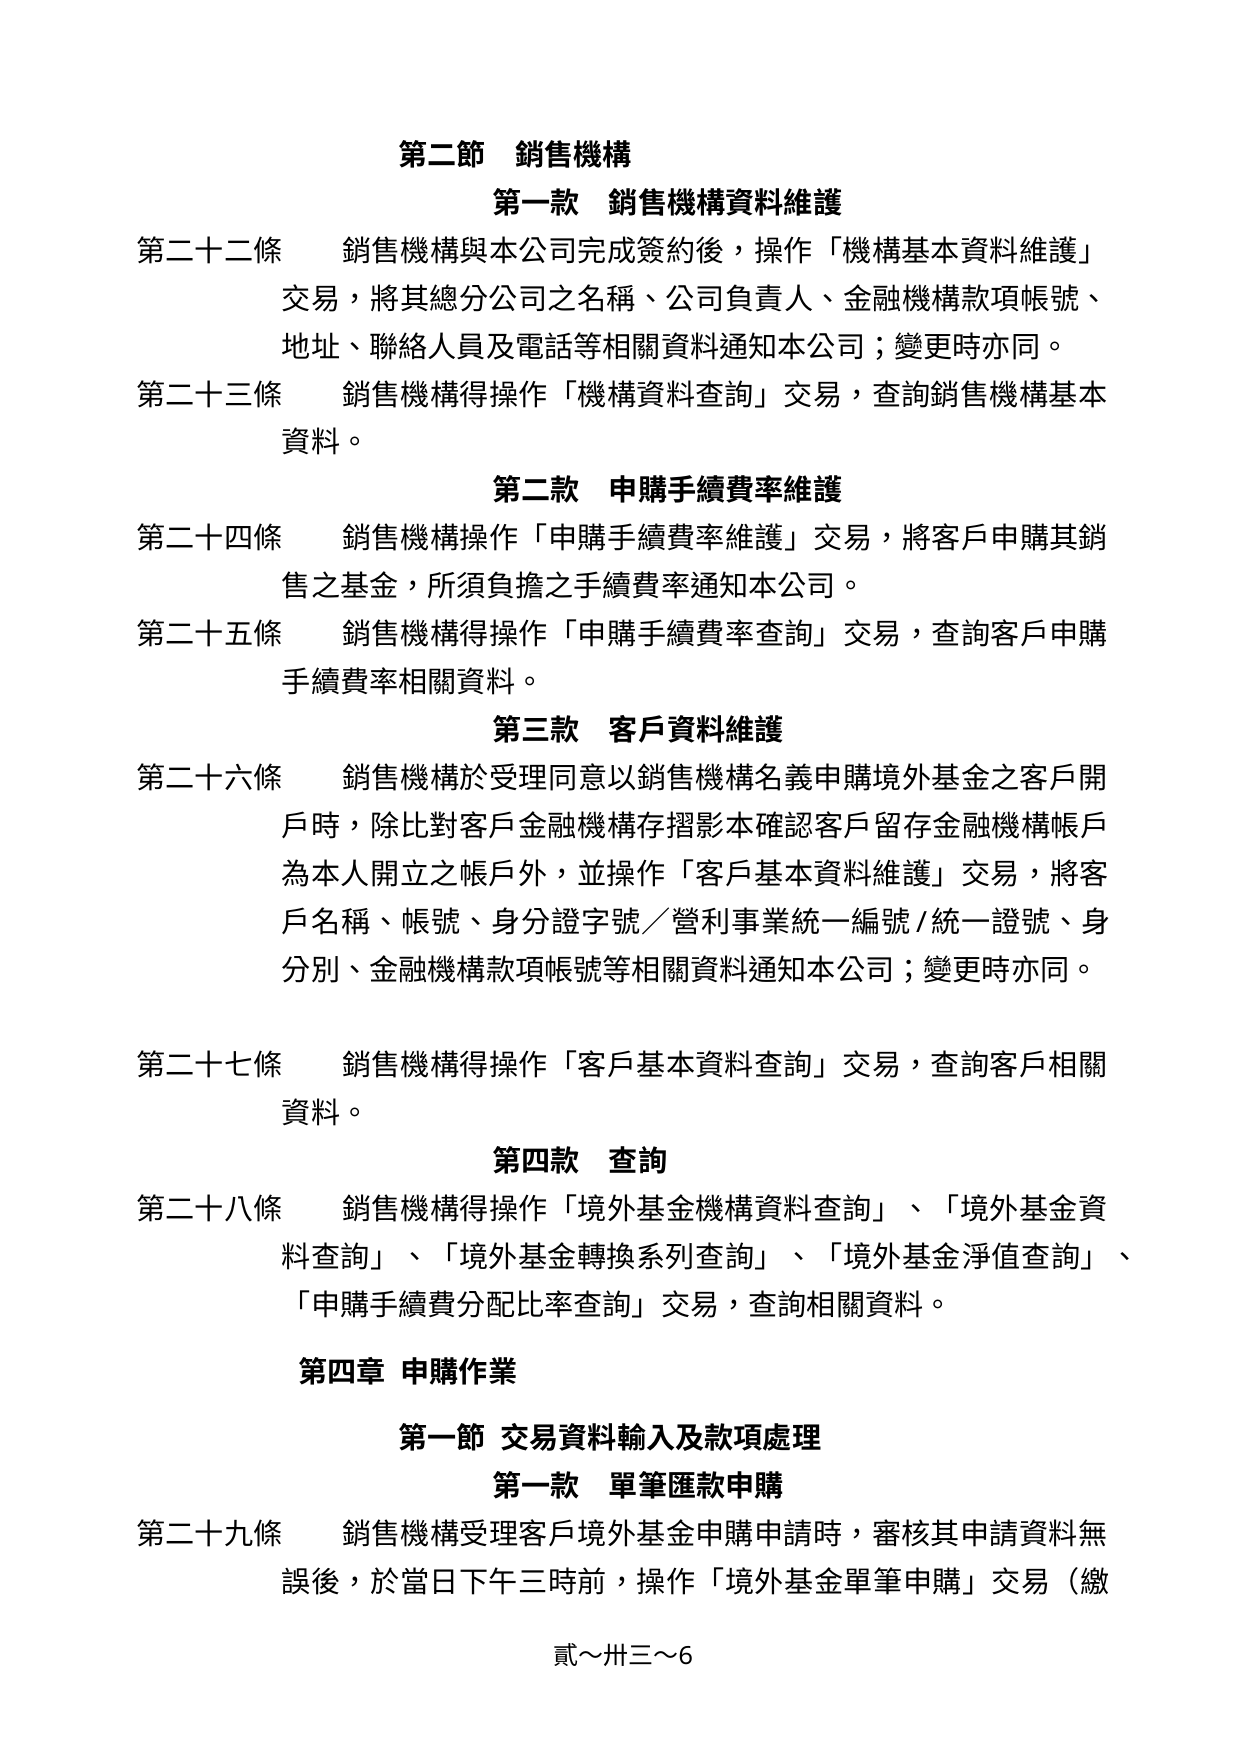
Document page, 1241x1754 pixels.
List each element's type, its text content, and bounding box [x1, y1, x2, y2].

text 第四款 查詢 [492, 1133, 1110, 1181]
text 第二十六條 銷售機構於受理同意以銷售機構名義申購境外基金之客戶開戶時，除比對客戶金融機構存摺影本確認客戶留存金融機構帳戶為本人開立之帳戶外，並操作「客戶基本資料維護」交易，將客戶名稱、帳號、身分證字號／營利事業統一編號/統一證號、身分別、金融機構款項帳號等相關資料通知本公司；變更時亦同。 [136, 750, 1110, 989]
text 第二十二條 銷售機構與本公司完成簽約後，操作「機構基本資料維護」交易，將其總分公司之名稱、公司負責人、金融機構款項帳號、地址、聯絡人員及電話等相關資料通知本公司；變更時亦同。 [136, 223, 1110, 367]
text 第二十三條 銷售機構得操作「機構資料查詢」交易，查詢銷售機構基本資料。 [136, 367, 1110, 462]
text 第三款 客戶資料維護 [492, 702, 1110, 750]
subtitle 第四章 申購作業 [298, 1344, 1110, 1392]
subtitle 第二節 銷售機構 [398, 127, 1110, 175]
text 第二十五條 銷售機構得操作「申購手續費率查詢」交易，查詢客戶申購手續費率相關資料。 [136, 606, 1110, 702]
text 第二十七條 銷售機構得操作「客戶基本資料查詢」交易，查詢客戶相關資料。 [136, 1037, 1110, 1133]
subtitle 第一節 交易資料輸入及款項處理 [398, 1410, 1110, 1458]
text 第一款 銷售機構資料維護 [492, 175, 1110, 223]
text 第一款 單筆匯款申購 [492, 1458, 1110, 1506]
text 第二十四條 銷售機構操作「申購手續費率維護」交易，將客戶申購其銷售之基金，所須負擔之手續費率通知本公司。 [136, 510, 1110, 606]
text 第二款 申購手續費率維護 [492, 462, 1110, 510]
text 第二十九條 銷售機構受理客戶境外基金申購申請時，審核其申請資料無誤後，於當日下午三時前，操作「境外基金單筆申購」交易（繳 [136, 1506, 1110, 1602]
text 第二十八條 銷售機構得操作「境外基金機構資料查詢」、「境外基金資料查詢」、「境外基金轉換系列查詢」、「境外基金淨值查詢」、「申購手續費分配比率查詢」交易，查詢相關資料。 [136, 1181, 1110, 1325]
